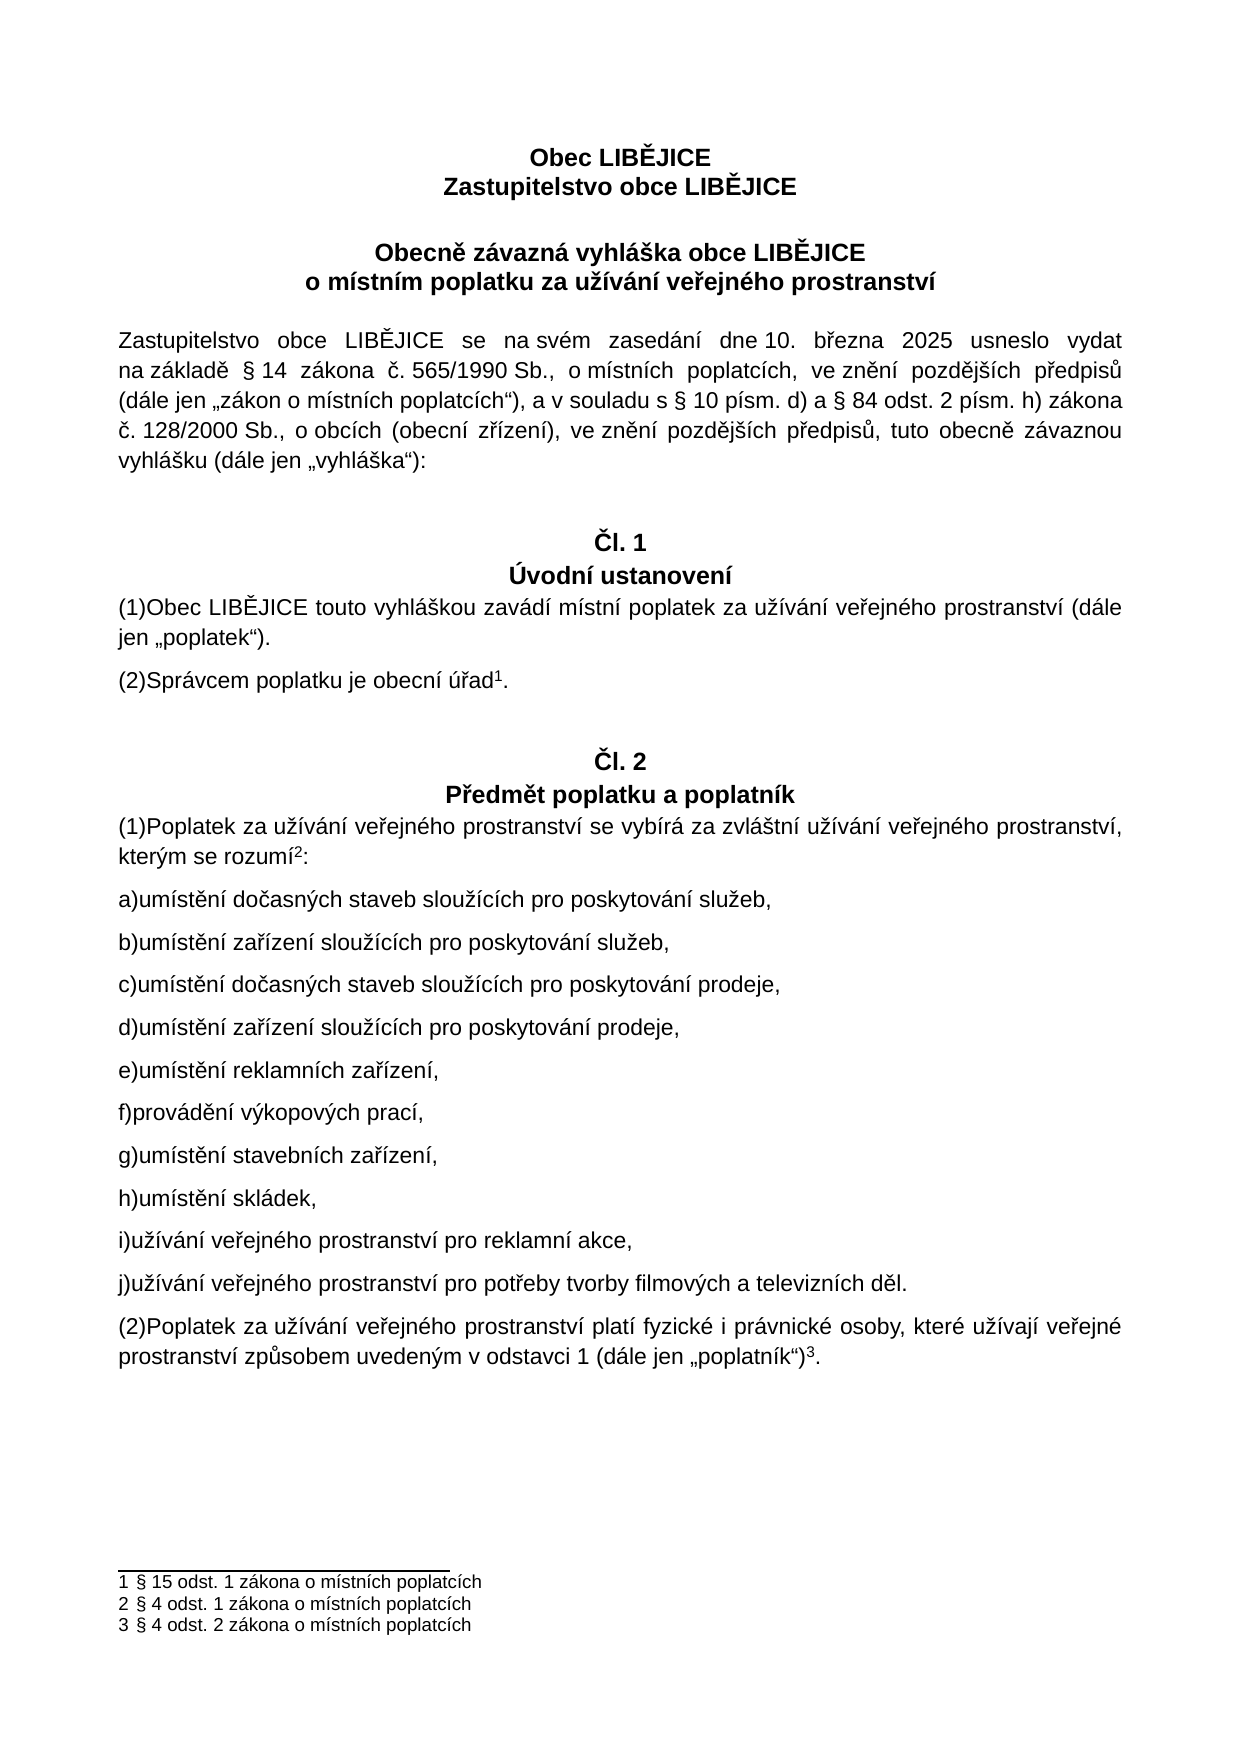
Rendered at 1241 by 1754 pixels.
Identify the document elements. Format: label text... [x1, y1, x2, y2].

subtitle Čl. 1 Úvodní ustanovení [118, 528, 1122, 589]
list provádění výkopových prací, [118, 1099, 1122, 1126]
list umístění dočasných staveb sloužících pro poskytování prodeje, [118, 971, 1122, 998]
list umístění zařízení sloužících pro poskytování služeb, [118, 928, 1122, 955]
list Obec LIBĚJICE touto vyhláškou zavádí místní poplatek za užívání veřejného prostranství (dále jen „poplatek“). [118, 594, 1122, 650]
list umístění dočasných staveb sloužících pro poskytování služeb, [118, 886, 1122, 912]
list umístění skládek, [118, 1185, 1122, 1211]
subtitle Čl. 2 Předmět poplatku a poplatník [118, 747, 1122, 809]
list Správcem poplatku je obecní úřad. [118, 667, 1122, 693]
list Poplatek za užívání veřejného prostranství se vybírá za zvláštní užívání veřejného prostranství, kterým se rozumí: [118, 813, 1122, 869]
list § 4 odst. 1 zákona o místních poplatcích [118, 1592, 1122, 1614]
list § 15 odst. 1 zákona o místních poplatcích [118, 1571, 1122, 1592]
list užívání veřejného prostranství pro potřeby tvorby filmových a televizních děl. [118, 1270, 1122, 1297]
list § 4 odst. 2 zákona o místních poplatcích [118, 1614, 1122, 1635]
list užívání veřejného prostranství pro reklamní akce, [118, 1227, 1122, 1254]
list Poplatek za užívání veřejného prostranství platí fyzické i právnické osoby, které užívají veřejné prostranství způsobem uvedeným v odstavci 1 (dále jen „poplatník“). [118, 1313, 1122, 1369]
list umístění stavebních zařízení, [118, 1142, 1122, 1168]
text Zastupitelstvo obce LIBĚJICE se na svém zasedání dne 10. března 2025 usneslo vydat na základě § 14 zákona č. 565/1990 Sb., o místních poplatcích, ve znění pozdějších předpisů (dále jen „zákon o místních poplatcích“), a v souladu s § 10 písm. d) a § 84 odst. 2 písm. h) zákona č. 128/2000 Sb., o obcích (obecní zřízení), ve znění pozdějších předpisů, tuto obecně závaznou vyhlášku (dále jen „vyhláška“): [118, 327, 1122, 474]
subtitle Obecně závazná vyhláška obce LIBĚJICE o místním poplatku za užívání veřejného prostranství [118, 238, 1122, 295]
list umístění zařízení sloužících pro poskytování prodeje, [118, 1014, 1122, 1040]
text Obec LIBĚJICE Zastupitelstvo obce LIBĚJICE [118, 143, 1122, 201]
list umístění reklamních zařízení, [118, 1057, 1122, 1083]
